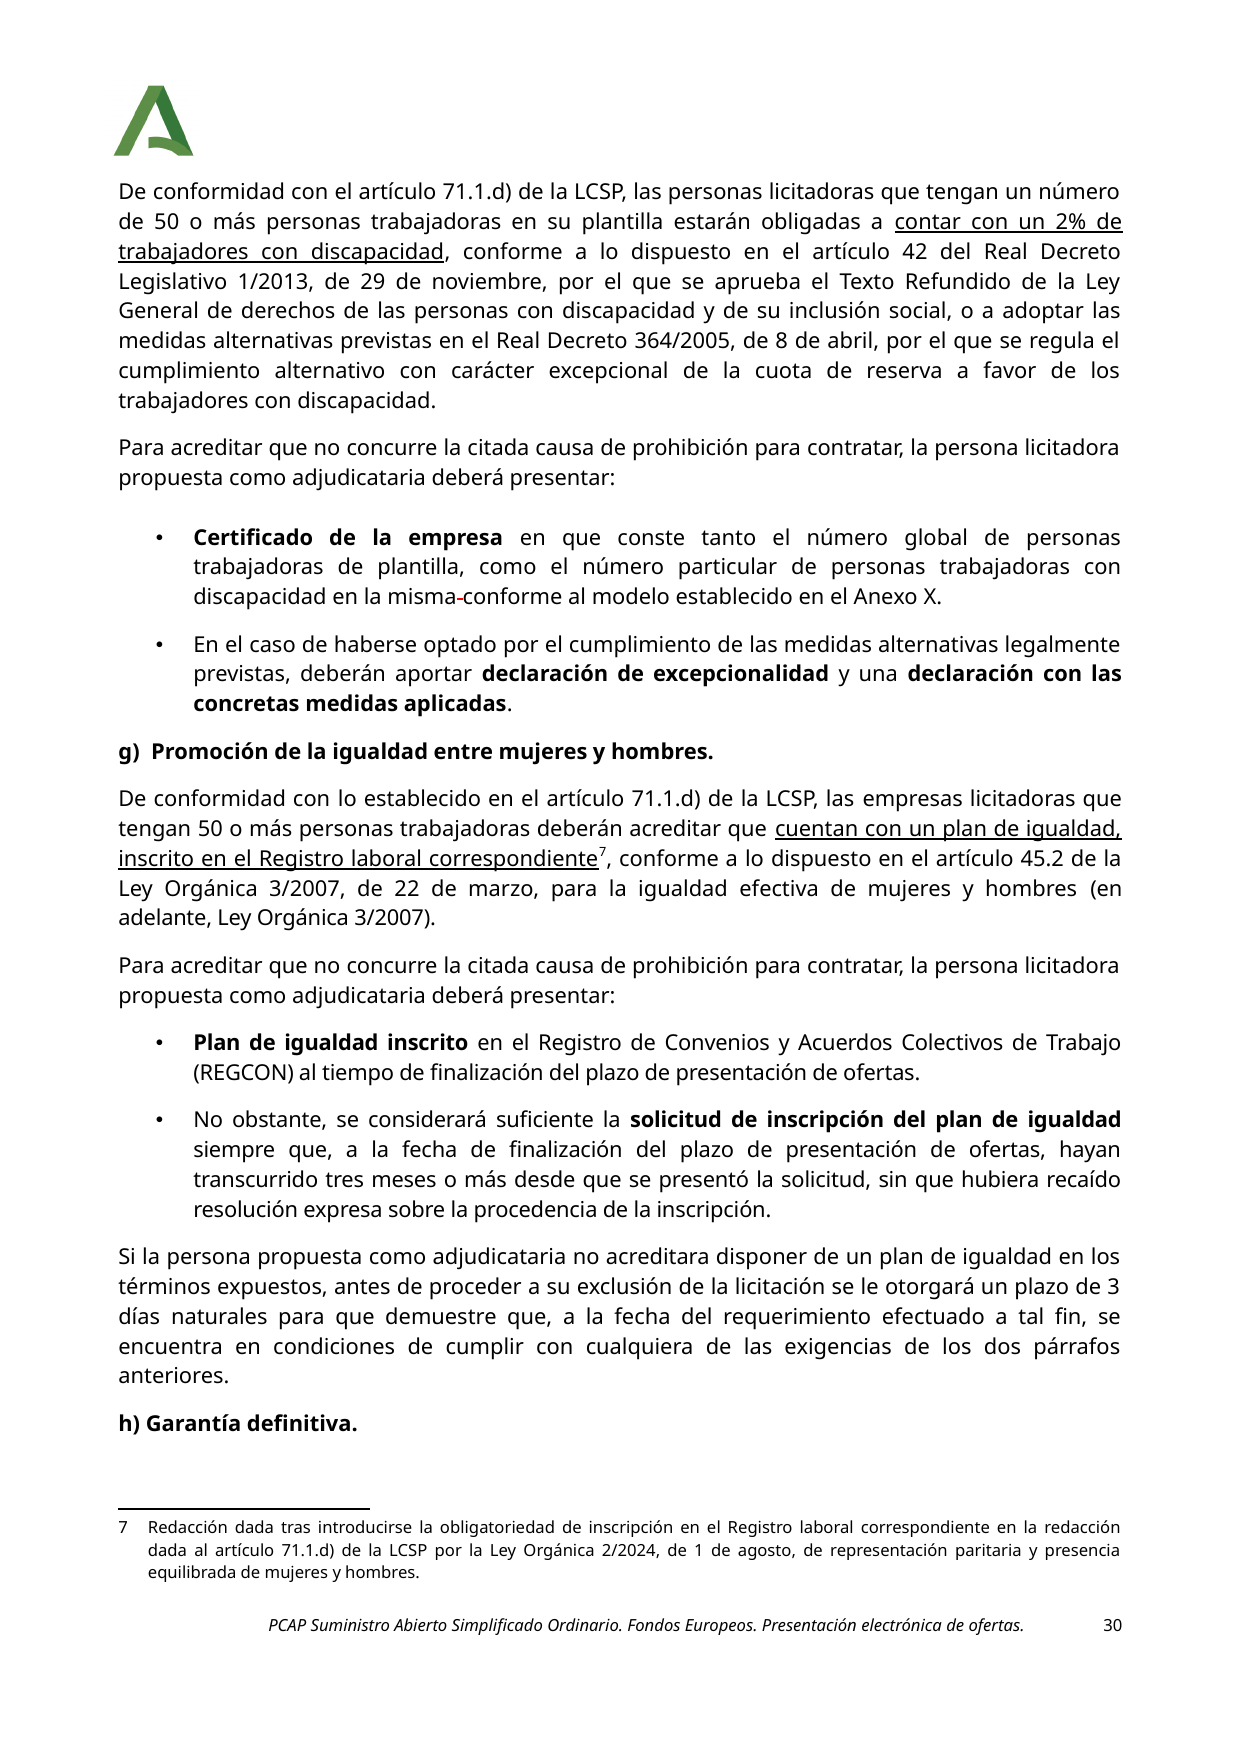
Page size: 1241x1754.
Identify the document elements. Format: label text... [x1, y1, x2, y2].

list No obstante, se considerará suficiente la solicitud de inscripción del plan de igualdad siempre que, a la fecha de finalización del plazo de presentación de ofertas, hayan transcurrido tres meses o más desde que se presentó la solicitud, sin que hubiera recaído resolución expresa sobre la procedencia de la inscripción. [156, 1104, 1122, 1223]
text Si la persona propuesta como adjudicataria no acreditara disponer de un plan de igualdad en los términos expuestos, antes de proceder a su exclusión de la licitación se le otorgará un plazo de 3 días naturales para que demuestre que, a la fecha del requerimiento efectuado a tal fin, se encuentra en condiciones de cumplir con cualquiera de las exigencias de los dos párrafos anteriores. [118, 1241, 1122, 1390]
text Redacción dada tras introducirse la obligatoriedad de inscripción en el Registro laboral correspondiente en la redacción dada al artículo 71.1.d) de la LCSP por la Ley Orgánica 2/2024, de 1 de agosto, de representación paritaria y presencia equilibrada de mujeres y hombres. [118, 1516, 1122, 1584]
list Para acreditar que no concurre la citada causa de prohibición para contratar, la persona licitadora propuesta como adjudicataria deberá presentar: [83, 432, 1122, 492]
list Certificado de la empresa en que conste tanto el número global de personas trabajadoras de plantilla, como el número particular de personas trabajadoras con discapacidad en la misma conforme al modelo establecido en el Anexo X. [156, 521, 1122, 611]
text Para acreditar que no concurre la citada causa de prohibición para contratar, la persona licitadora propuesta como adjudicataria deberá presentar: [118, 950, 1122, 1009]
text g) Promoción de la igualdad entre mujeres y hombres. [118, 736, 1122, 765]
picture [109, 81, 198, 160]
list Plan de igualdad inscrito en el Registro de Convenios y Acuerdos Colectivos de Trabajo (REGCON) al tiempo de finalización del plazo de presentación de ofertas. [156, 1027, 1122, 1087]
text h) Garantía definitiva. [118, 1408, 1122, 1438]
text De conformidad con el artículo 71.1.d) de la LCSP, las personas licitadoras que tengan un número de 50 o más personas trabajadoras en su plantilla estarán obligadas a contar con un 2% de trabajadores con discapacidad, conforme a lo dispuesto en el artículo 42 del Real Decreto Legislativo 1/2013, de 29 de noviembre, por el que se aprueba el Texto Refundido de la Ley General de derechos de las personas con discapacidad y de su inclusión social, o a adoptar las medidas alternativas previstas en el Real Decreto 364/2005, de 8 de abril, por el que se regula el cumplimiento alternativo con carácter excepcional de la cuota de reserva a favor de los trabajadores con discapacidad. [118, 176, 1122, 415]
text De conformidad con lo establecido en el artículo 71.1.d) de la LCSP, las empresas licitadoras que tengan 50 o más personas trabajadoras deberán acreditar que cuentan con un plan de igualdad, inscrito en el Registro laboral correspondiente, conforme a lo dispuesto en el artículo 45.2 de la Ley Orgánica 3/2007, de 22 de marzo, para la igualdad efectiva de mujeres y hombres (en adelante, Ley Orgánica 3/2007). [118, 783, 1122, 932]
list En el caso de haberse optado por el cumplimiento de las medidas alternativas legalmente previstas, deberán aportar declaración de excepcionalidad y una declaración con las concretas medidas aplicadas. [156, 628, 1122, 718]
